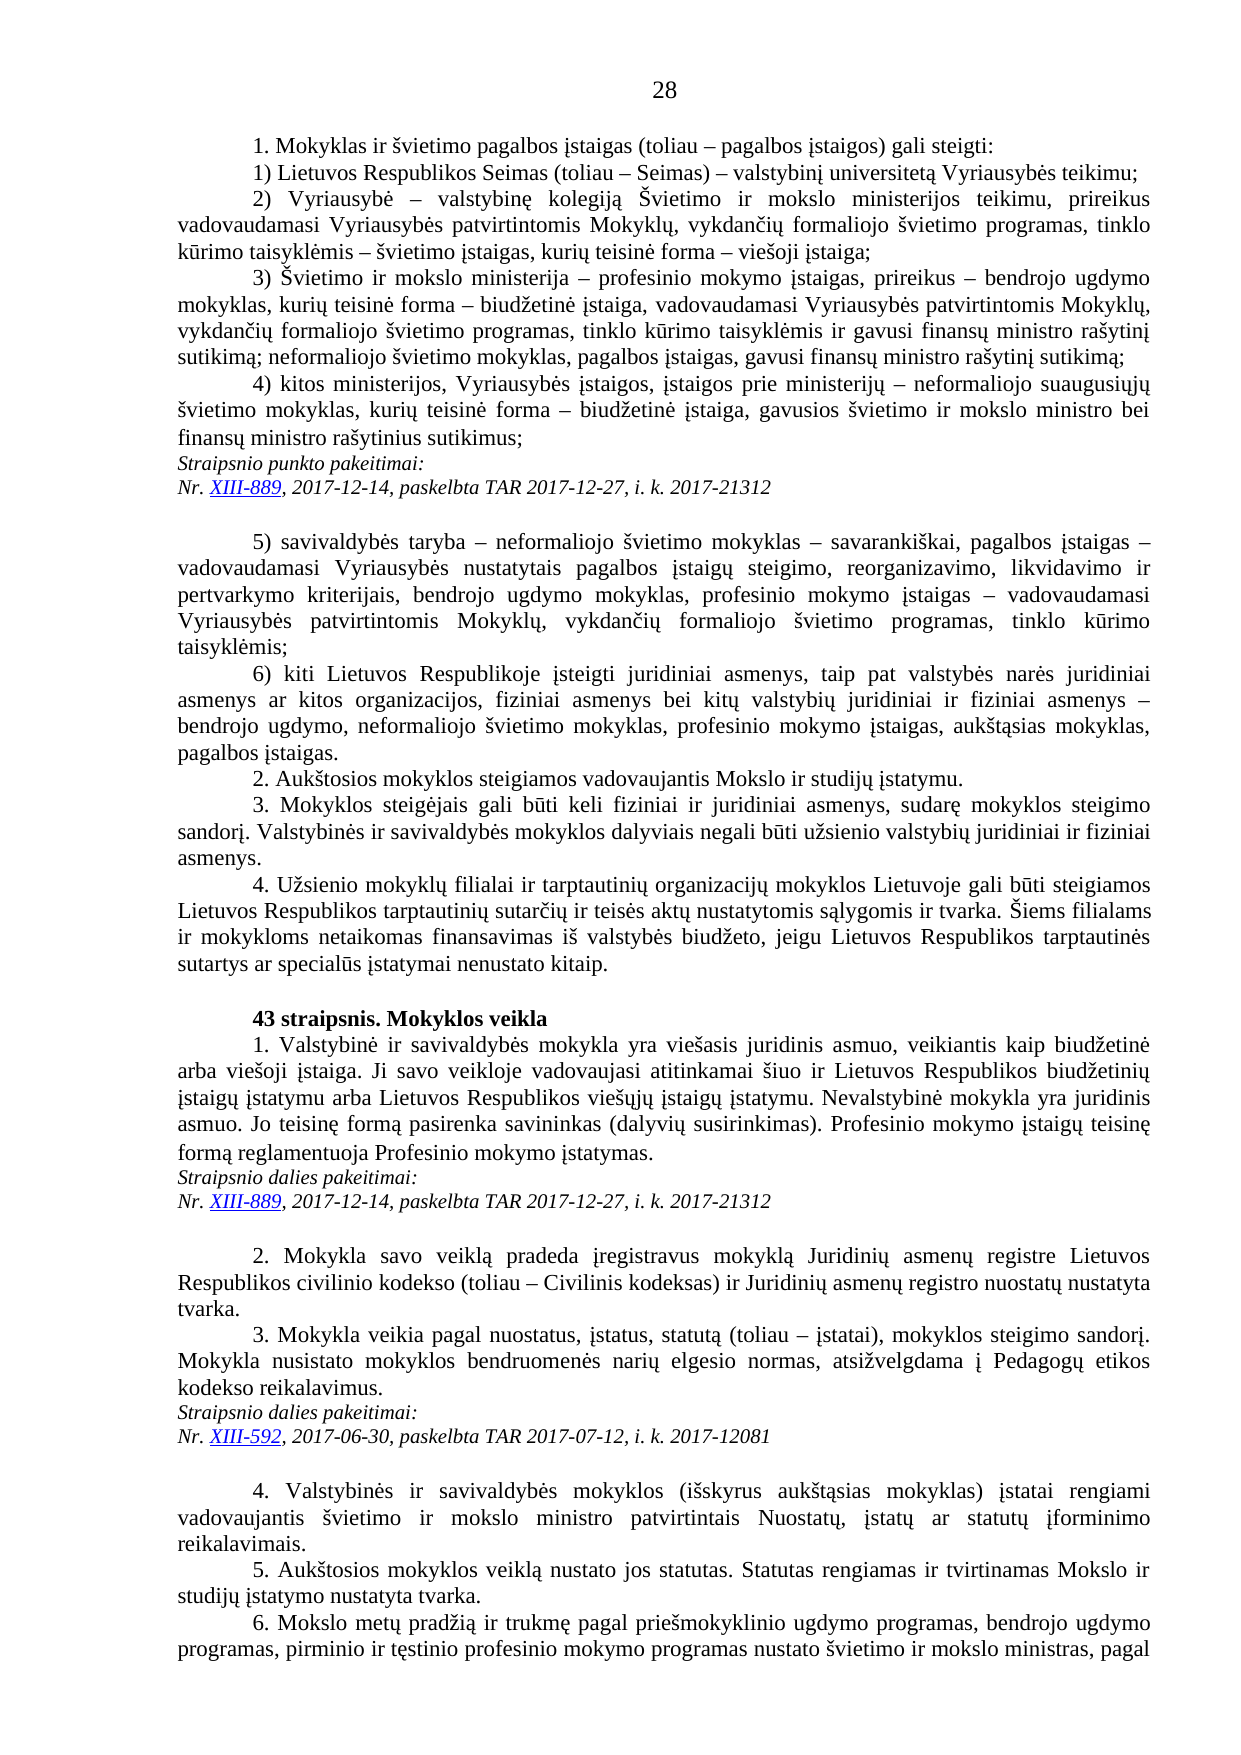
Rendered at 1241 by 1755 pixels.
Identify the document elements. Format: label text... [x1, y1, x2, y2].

text 5. Aukštosios mokyklos veiklą nustato jos statutas. Statutas rengiamas ir tvirtinamas Mokslo ir studijų įstatymo nustatyta tvarka. [177, 1556, 1152, 1609]
text 3. Mokykla veikia pagal nuostatus, įstatus, statutą (toliau – įstatai), mokyklos steigimo sandorį. Mokykla nusistato mokyklos bendruomenės narių elgesio normas, atsižvelgdama į Pedagogų etikos kodekso reikalavimus. [177, 1321, 1152, 1400]
text Straipsnio dalies pakeitimai: [177, 1400, 1152, 1424]
text 3) Švietimo ir mokslo ministerija – profesinio mokymo įstaigas, prireikus – bendrojo ugdymo mokyklas, kurių teisinė forma – biudžetinė įstaiga, vadovaudamasi Vyriausybės patvirtintomis Mokyklų, vykdančių formaliojo švietimo programas, tinklo kūrimo taisyklėmis ir gavusi finansų ministro rašytinį sutikimą; neformaliojo švietimo mokyklas, pagalbos įstaigas, gavusi finansų ministro rašytinį sutikimą; [177, 264, 1152, 370]
text Nr. XIII-592, 2017-06-30, paskelbta TAR 2017-07-12, i. k. 2017-12081 [177, 1424, 1152, 1448]
text 1) Lietuvos Respublikos Seimas (toliau – Seimas) – valstybinį universitetą Vyriausybės teikimu; [177, 159, 1152, 185]
text Straipsnio punkto pakeitimai: [177, 451, 1152, 475]
text 6) kiti Lietuvos Respublikoje įsteigti juridiniai asmenys, taip pat valstybės narės juridiniai asmenys ar kitos organizacijos, fiziniai asmenys bei kitų valstybių juridiniai ir fiziniai asmenys – bendrojo ugdymo, neformaliojo švietimo mokyklas, profesinio mokymo įstaigas, aukštąsias mokyklas, pagalbos įstaigas. [177, 660, 1152, 765]
text 4. Valstybinės ir savivaldybės mokyklos (išskyrus aukštąsias mokyklas) įstatai rengiami vadovaujantis švietimo ir mokslo ministro patvirtintais Nuostatų, įstatų ar statutų įforminimo reikalavimais. [177, 1477, 1152, 1556]
text 4. Užsienio mokyklų filialai ir tarptautinių organizacijų mokyklos Lietuvoje gali būti steigiamos Lietuvos Respublikos tarptautinių sutarčių ir teisės aktų nustatytomis sąlygomis ir tvarka. Šiems filialams ir mokykloms netaikomas finansavimas iš valstybės biudžeto, jeigu Lietuvos Respublikos tarptautinės sutartys ar specialūs įstatymai nenustato kitaip. [177, 871, 1152, 976]
text Nr. XIII-889, 2017-12-14, paskelbta TAR 2017-12-27, i. k. 2017-21312 [177, 1189, 1152, 1213]
text 2. Aukštosios mokyklos steigiamos vadovaujantis Mokslo ir studijų įstatymu. [177, 765, 1152, 792]
text 5) savivaldybės taryba – neformaliojo švietimo mokyklas – savarankiškai, pagalbos įstaigas – vadovaudamasi Vyriausybės nustatytais pagalbos įstaigų steigimo, reorganizavimo, likvidavimo ir pertvarkymo kriterijais, bendrojo ugdymo mokyklas, profesinio mokymo įstaigas – vadovaudamasi Vyriausybės patvirtintomis Mokyklų, vykdančių formaliojo švietimo programas, tinklo kūrimo taisyklėmis; [177, 528, 1152, 660]
text 3. Mokyklos steigėjais gali būti keli fiziniai ir juridiniai asmenys, sudarę mokyklos steigimo sandorį. Valstybinės ir savivaldybės mokyklos dalyviais negali būti užsienio valstybių juridiniai ir fiziniai asmenys. [177, 792, 1152, 871]
text 1. Valstybinė ir savivaldybės mokykla yra viešasis juridinis asmuo, veikiantis kaip biudžetinė arba viešoji įstaiga. Ji savo veikloje vadovaujasi atitinkamai šiuo ir Lietuvos Respublikos biudžetinių įstaigų įstatymu arba Lietuvos Respublikos viešųjų įstaigų įstatymu. Nevalstybinė mokykla yra juridinis asmuo. Jo teisinę formą pasirenka savininkas (dalyvių susirinkimas). Profesinio mokymo įstaigų teisinę formą reglamentuoja Profesinio mokymo įstatymas. [177, 1031, 1152, 1165]
text 4) kitos ministerijos, Vyriausybės įstaigos, įstaigos prie ministerijų – neformaliojo suaugusiųjų švietimo mokyklas, kurių teisinė forma – biudžetinė įstaiga, gavusios švietimo ir mokslo ministro bei finansų ministro rašytinius sutikimus; [177, 370, 1152, 451]
text 6. Mokslo metų pradžią ir trukmę pagal priešmokyklinio ugdymo programas, bendrojo ugdymo programas, pirminio ir tęstinio profesinio mokymo programas nustato švietimo ir mokslo ministras, pagal [177, 1609, 1152, 1662]
text 2. Mokykla savo veiklą pradeda įregistravus mokyklą Juridinių asmenų registre Lietuvos Respublikos civilinio kodekso (toliau – Civilinis kodeksas) ir Juridinių asmenų registro nuostatų nustatyta tvarka. [177, 1242, 1152, 1321]
text Nr. XIII-889, 2017-12-14, paskelbta TAR 2017-12-27, i. k. 2017-21312 [177, 475, 1152, 499]
text Straipsnio dalies pakeitimai: [177, 1165, 1152, 1189]
text 43 straipsnis. Mokyklos veikla [177, 1005, 1152, 1031]
text 2) Vyriausybė – valstybinę kolegiją Švietimo ir mokslo ministerijos teikimu, prireikus vadovaudamasi Vyriausybės patvirtintomis Mokyklų, vykdančių formaliojo švietimo programas, tinklo kūrimo taisyklėmis – švietimo įstaigas, kurių teisinė forma – viešoji įstaiga; [177, 185, 1152, 264]
text 1. Mokyklas ir švietimo pagalbos įstaigas (toliau – pagalbos įstaigos) gali steigti: [177, 132, 1152, 159]
